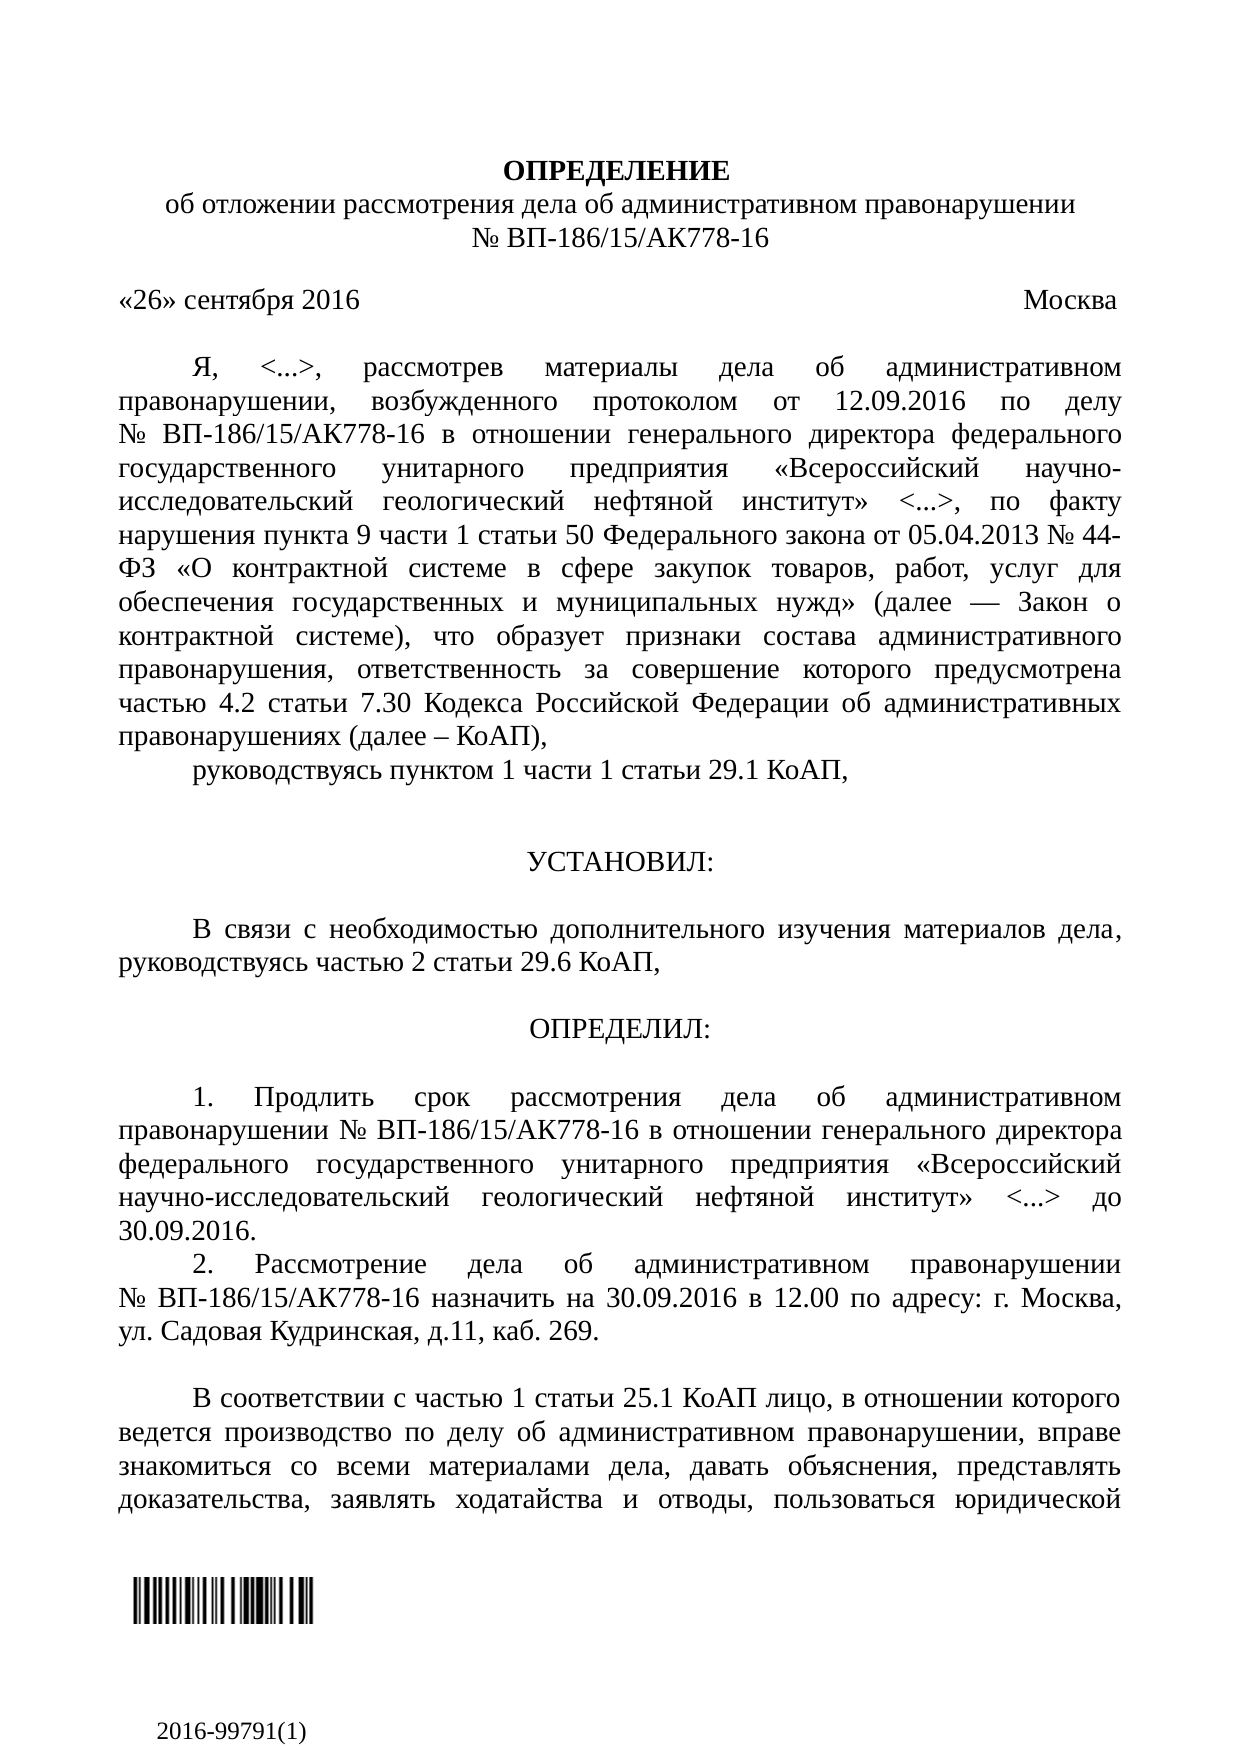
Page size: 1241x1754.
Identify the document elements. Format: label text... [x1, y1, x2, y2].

text ОПРЕДЕЛИЛ: [118, 1012, 1122, 1045]
text «26» сентября 2016 Москва [118, 282, 1122, 316]
picture [118, 1577, 331, 1624]
text В соответствии с частью 1 статьи 25.1 КоАП лицо, в отношении которого ведется производство по делу об административном правонарушении, вправе знакомиться со всеми материалами дела, давать объяснения, представлять доказательства, заявлять ходатайства и отводы, пользоваться юридической [118, 1381, 1122, 1515]
text 2. Рассмотрение дела об административном правонарушении № ВП-186/15/АК778-16 назначить на 30.09.2016 в 12.00 по адресу: г. Москва, ул. Садовая Кудринская, д.11, каб. 269. [118, 1246, 1122, 1347]
text об отложении рассмотрения дела об административном правонарушении № ВП-186/15/АК778-16 [118, 186, 1122, 253]
text В связи с необходимостью дополнительного изучения материалов дела, руководствуясь частью 2 статьи 29.6 КоАП, [118, 911, 1122, 978]
text 1. Продлить срок рассмотрения дела об административном правонарушении № ВП-186/15/АК778-16 в отношении генерального директора федерального государственного унитарного предприятия «Всероссийский научно-исследовательский геологический нефтяной институт» <...> до 30.09.2016. [118, 1079, 1122, 1246]
text руководствуясь пунктом 1 части 1 статьи 29.1 КоАП, [118, 752, 1122, 785]
text УСТАНОВИЛ: [118, 844, 1122, 877]
text Я, <...>, рассмотрев материалы дела об административном правонарушении, возбужденного протоколом от 12.09.2016 по делу № ВП-186/15/АК778-16 в отношении генерального директора федерального государственного унитарного предприятия «Всероссийский научно-исследовательский геологический нефтяной институт» <...>, по факту нарушения пункта 9 части 1 статьи 50 Федерального закона от 05.04.2013 № 44-ФЗ «О контрактной системе в сфере закупок товаров, работ, услуг для обеспечения государственных и муниципальных нужд» (далее — Закон о контрактной системе), что образует признаки состава административного правонарушения, ответственность за совершение которого предусмотрена частью 4.2 статьи 7.30 Кодекса Российской Федерации об административных правонарушениях (далее – КоАП), [118, 349, 1122, 752]
text ОПРЕДЕЛЕНИЕ [118, 153, 1122, 186]
